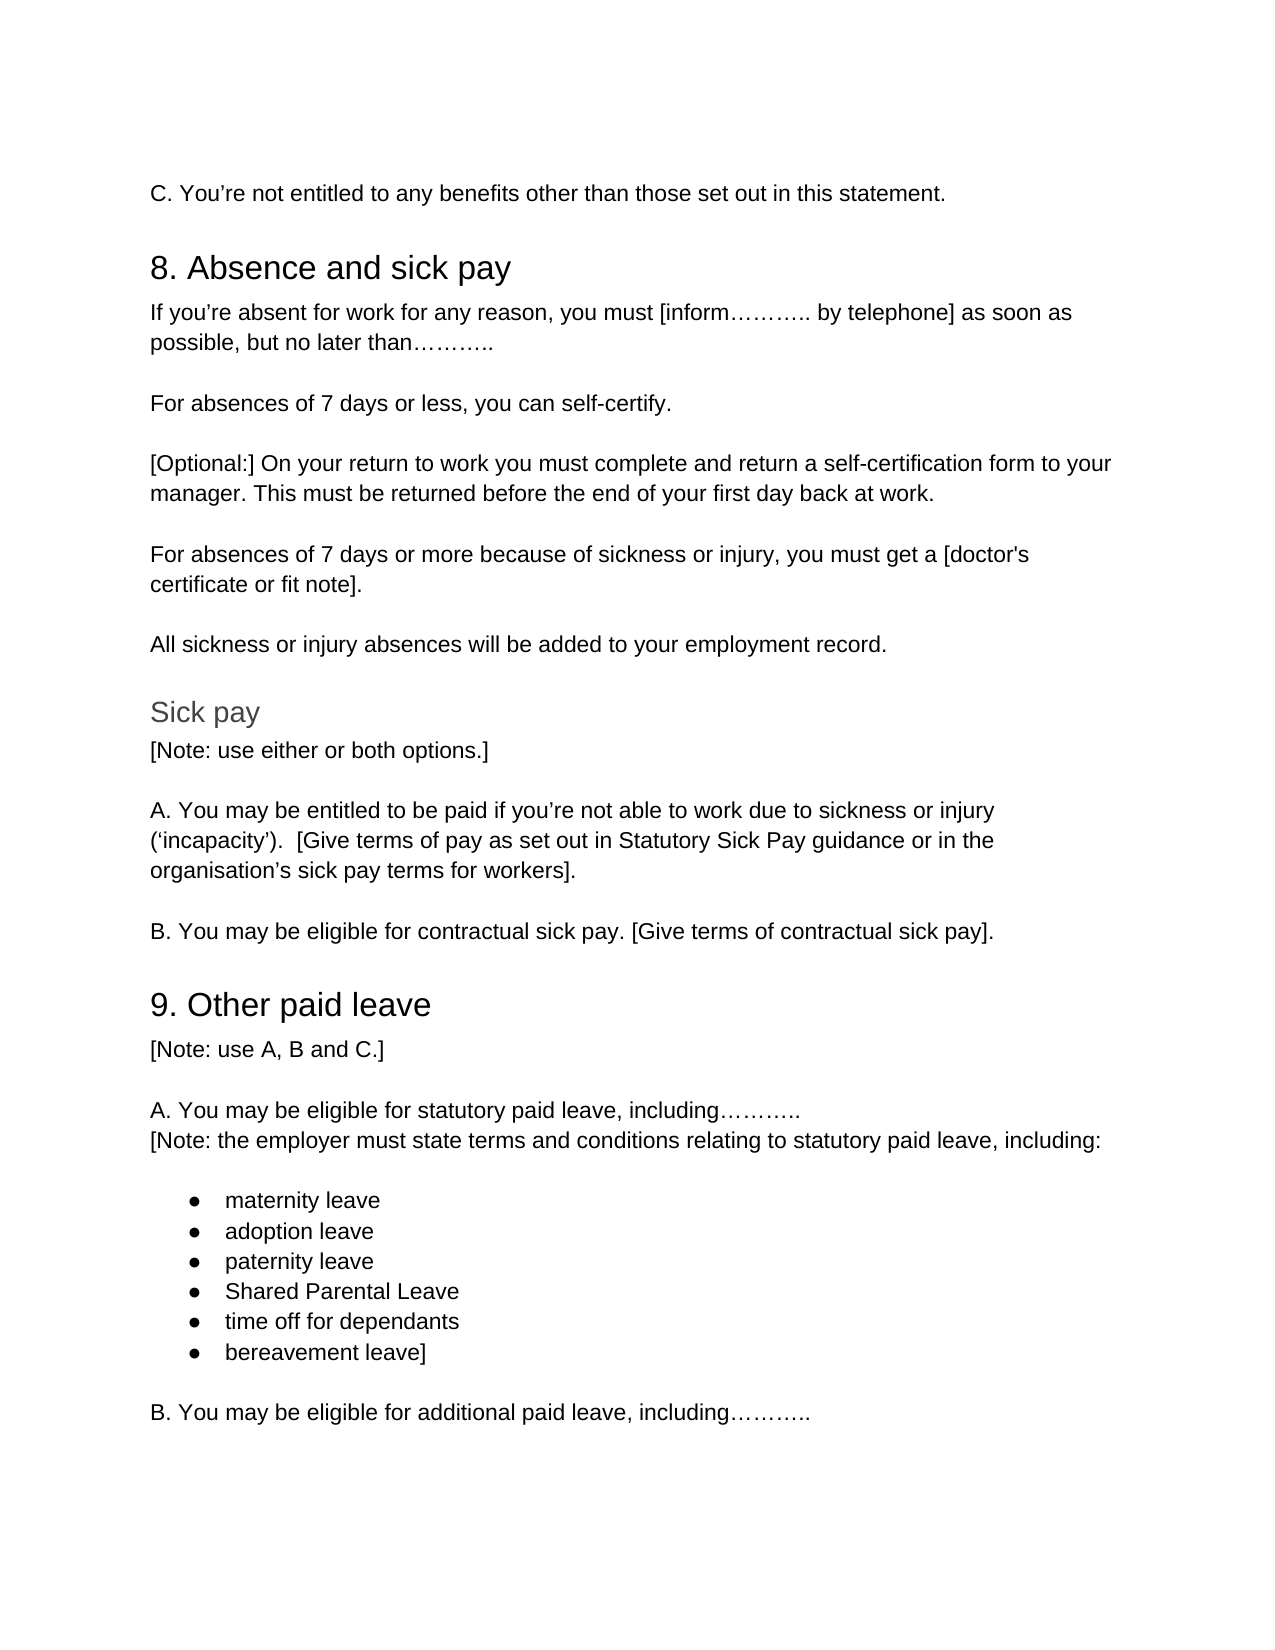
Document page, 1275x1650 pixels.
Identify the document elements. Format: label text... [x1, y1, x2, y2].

subtitle 9. Other paid leave [150, 986, 1125, 1024]
text All sickness or injury absences will be added to your employment record. [150, 631, 1125, 657]
text For absences of 7 days or more because of sickness or injury, you must get a [doctor's certificate or fit note]. [150, 541, 1125, 597]
list Shared Parental Leave [187, 1278, 1125, 1304]
text [Optional:] On your return to work you must complete and return a self-certification form to your manager. This must be returned before the end of your first day back at work. [150, 450, 1125, 506]
text C. You’re not entitled to any benefits other than those set out in this statement. [150, 180, 1125, 207]
list paternity leave [187, 1248, 1125, 1274]
text A. You may be entitled to be paid if you’re not able to work due to sickness or injury (‘incapacity’). [Give terms of pay as set out in Statutory Sick Pay guidance or in the organisation’s sick pay terms for workers]. [150, 797, 1125, 884]
text B. You may be eligible for contractual sick pay. [Give terms of contractual sick pay]. [150, 918, 1125, 944]
subtitle Sick pay [150, 695, 1125, 728]
text If you’re absent for work for any reason, you must [inform……….. by telephone] as soon as possible, but no later than……….. [150, 299, 1125, 355]
list bereavement leave] [187, 1338, 1125, 1365]
list maternity leave [187, 1187, 1125, 1214]
text A. You may be eligible for statutory paid leave, including……….. [150, 1097, 1125, 1123]
list time off for dependants [187, 1308, 1125, 1335]
text For absences of 7 days or less, you can self-certify. [150, 389, 1125, 416]
text [Note: use A, B and C.] [150, 1036, 1125, 1063]
text [Note: use either or both options.] [150, 737, 1125, 763]
list adoption leave [187, 1218, 1125, 1244]
subtitle 8. Absence and sick pay [150, 248, 1125, 286]
text [Note: the employer must state terms and conditions relating to statutory paid leave, including: [150, 1127, 1125, 1153]
text B. You may be eligible for additional paid leave, including……….. [150, 1399, 1125, 1425]
